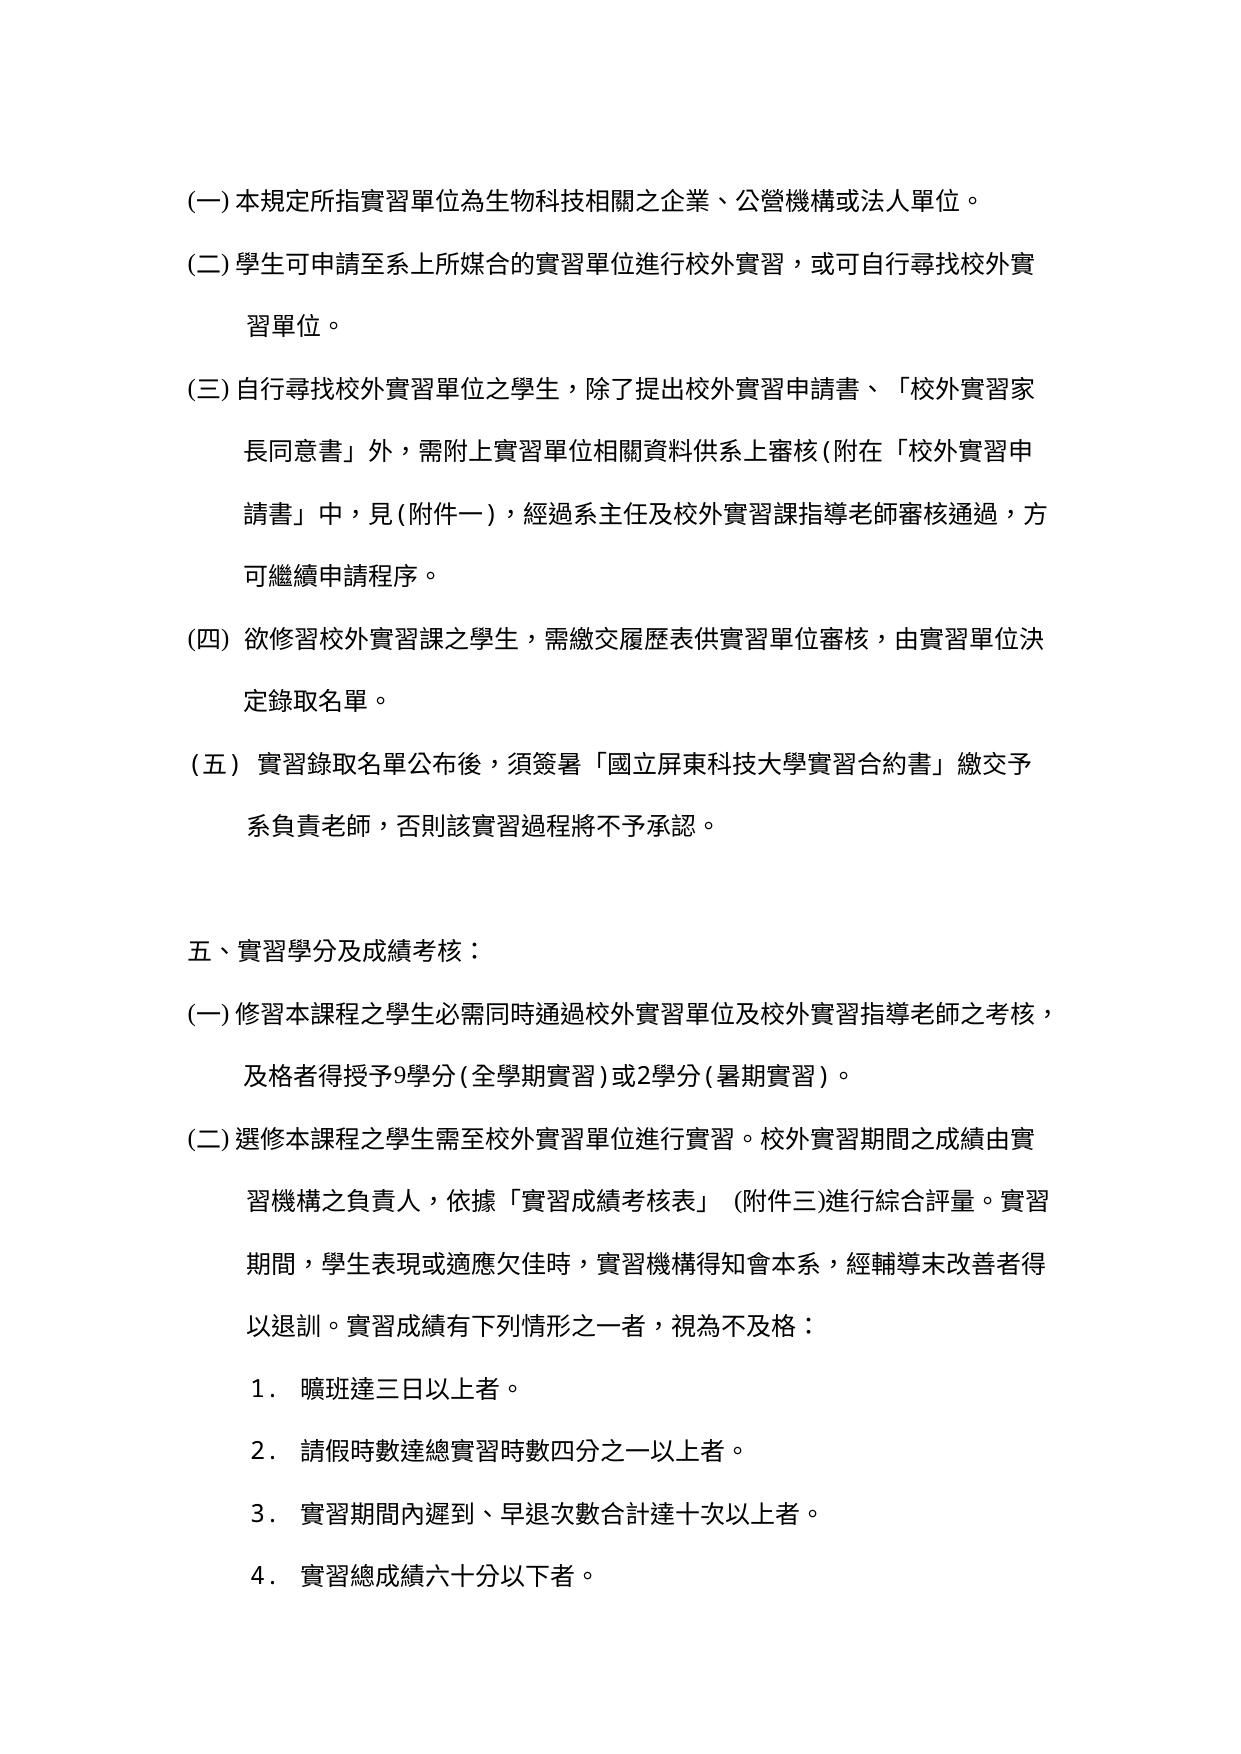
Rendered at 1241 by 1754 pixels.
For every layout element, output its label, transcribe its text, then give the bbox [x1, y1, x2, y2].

text (一) 本規定所指實習單位為生物科技相關之企業、公營機構或法人單位。 [187, 158, 1053, 221]
list 請假時數達總實習時數四分之一以上者。 [250, 1408, 1053, 1471]
text (四) 欲修習校外實習課之學生，需繳交履歷表供實習單位審核，由實習單位決定錄取名單。 [187, 596, 1053, 721]
text (三) 自行尋找校外實習單位之學生，除了提出校外實習申請書、「校外實習家長同意書」外，需附上實習單位相關資料供系上審核(附在「校外實習申請書」中，見(附件一)，經過系主任及校外實習課指導老師審核通過，方可繼續申請程序。 [187, 346, 1053, 596]
text 五、實習學分及成績考核： [187, 908, 1053, 971]
text (二) 選修本課程之學生需至校外實習單位進行實習。校外實習期間之成績由實習機構之負責人，依據「實習成績考核表」 (附件三)進行綜合評量。實習期間，學生表現或適應欠佳時，實習機構得知會本系，經輔導末改善者得以退訓。實習成績有下列情形之一者，視為不及格： [187, 1096, 1053, 1346]
list 曠班達三日以上者。 [250, 1346, 1053, 1408]
text (二) 學生可申請至系上所媒合的實習單位進行校外實習，或可自行尋找校外實習單位。 [187, 221, 1053, 346]
list 實習總成績六十分以下者。 [250, 1533, 1053, 1596]
text (五) 實習錄取名單公布後，須簽暑「國立屏東科技大學實習合約書」繳交予系負責老師，否則該實習過程將不予承認。 [187, 721, 1053, 846]
list 實習期間內遲到、早退次數合計達十次以上者。 [250, 1471, 1053, 1533]
text (一) 修習本課程之學生必需同時通過校外實習單位及校外實習指導老師之考核，及格者得授予9學分(全學期實習)或2學分(暑期實習)。 [187, 971, 1053, 1096]
